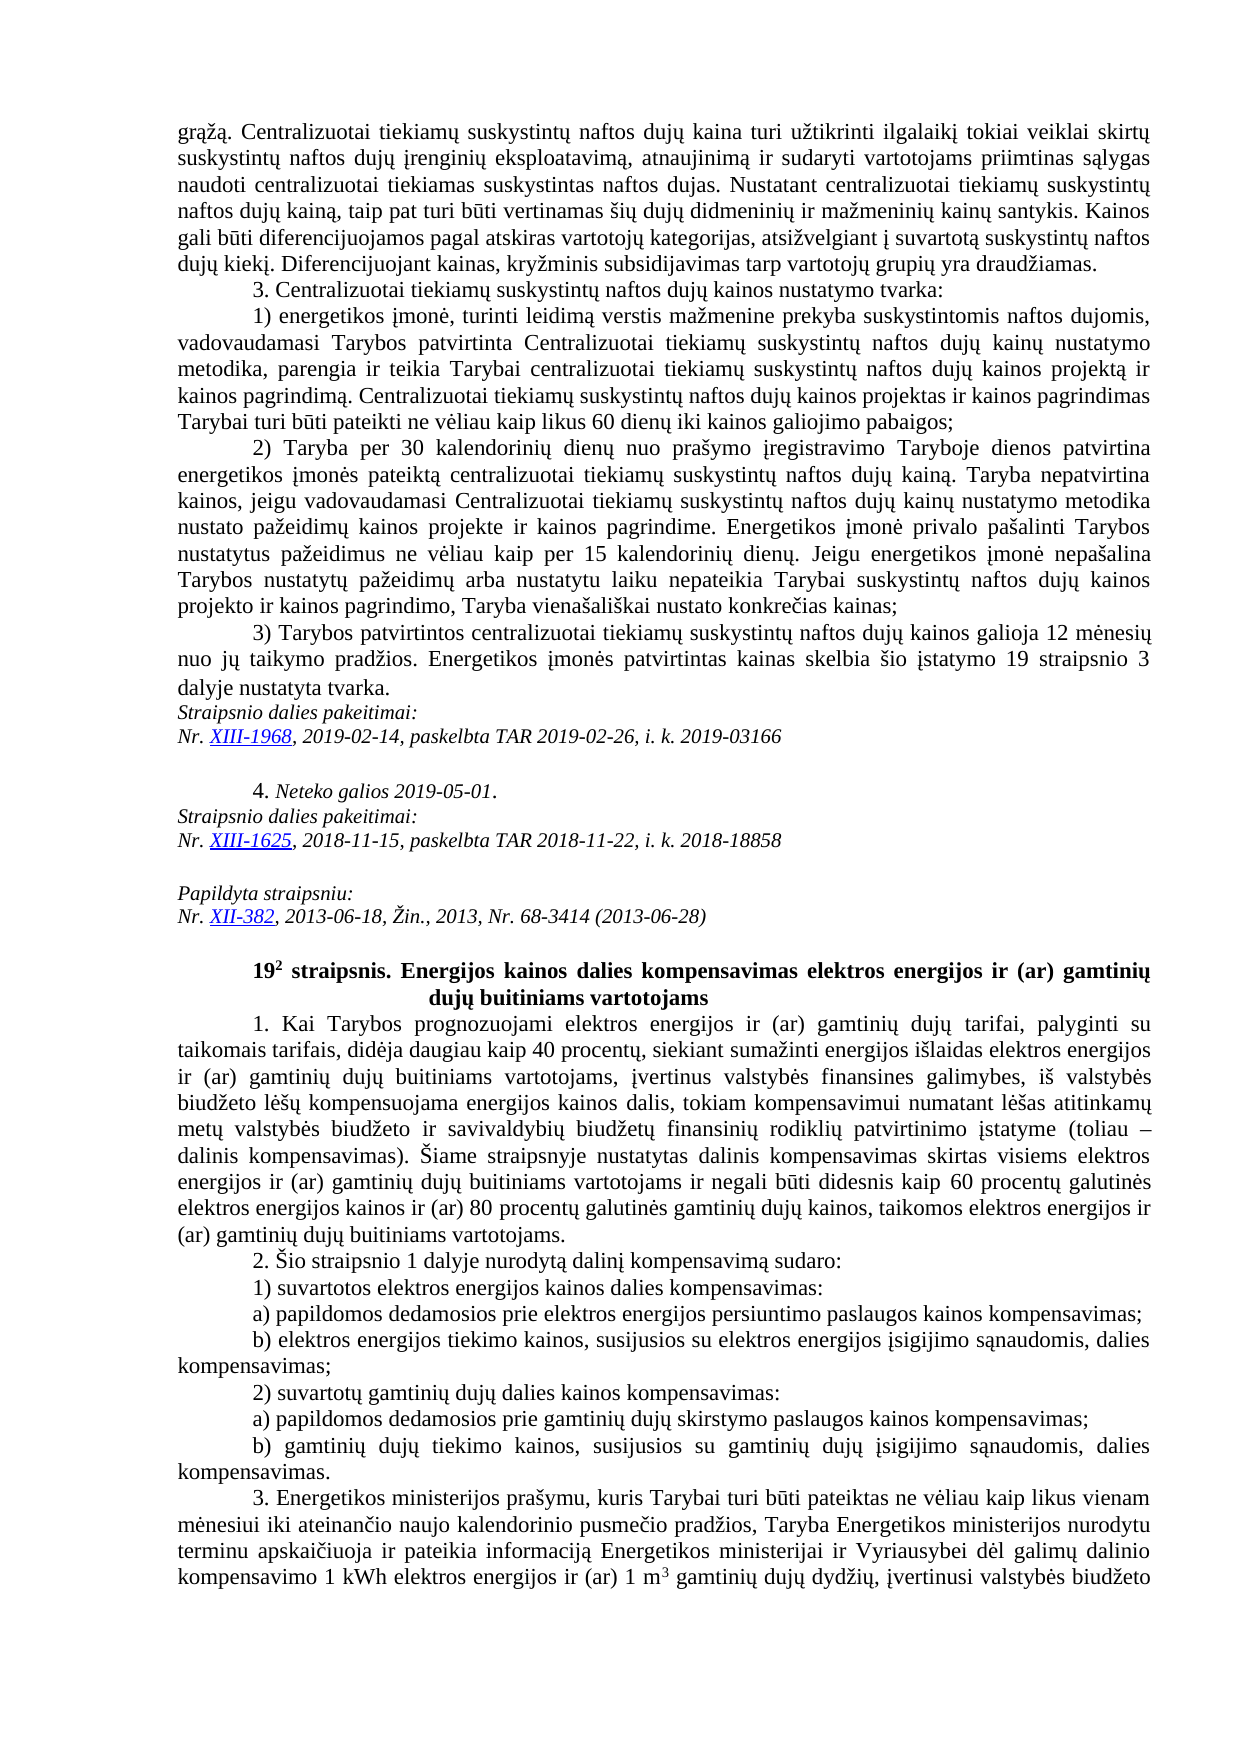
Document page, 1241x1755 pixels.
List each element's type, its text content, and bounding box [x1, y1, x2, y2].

text 1) suvartotos elektros energijos kainos dalies kompensavimas: [177, 1273, 1152, 1300]
text Papildyta straipsniu: [177, 880, 1152, 904]
text 3) Tarybos patvirtintos centralizuotai tiekiamų suskystintų naftos dujų kainos galioja 12 mėnesių nuo jų taikymo pradžios. Energetikos įmonės patvirtintas kainas skelbia šio įstatymo 19 straipsnio 3 dalyje nustatyta tvarka. [177, 619, 1152, 700]
text 2. Šio straipsnio 1 dalyje nurodytą dalinį kompensavimą sudaro: [177, 1247, 1152, 1273]
text 1. Kai Tarybos prognozuojami elektros energijos ir (ar) gamtinių dujų tarifai, palyginti su taikomais tarifais, didėja daugiau kaip 40 procentų, siekiant sumažinti energijos išlaidas elektros energijos ir (ar) gamtinių dujų buitiniams vartotojams, įvertinus valstybės finansines galimybes, iš valstybės biudžeto lėšų kompensuojama energijos kainos dalis, tokiam kompensavimui numatant lėšas atitinkamų metų valstybės biudžeto ir savivaldybių biudžetų finansinių rodiklių patvirtinimo įstatyme (toliau – dalinis kompensavimas). Šiame straipsnyje nustatytas dalinis kompensavimas skirtas visiems elektros energijos ir (ar) gamtinių dujų buitiniams vartotojams ir negali būti didesnis kaip 60 procentų galutinės elektros energijos kainos ir (ar) 80 procentų galutinės gamtinių dujų kainos, taikomos elektros energijos ir (ar) gamtinių dujų buitiniams vartotojams. [177, 1010, 1152, 1247]
text 192 straipsnis. Energijos kainos dalies kompensavimas elektros energijos ir (ar) gamtinių dujų buitiniams vartotojams [252, 957, 1152, 1010]
text Straipsnio dalies pakeitimai: [177, 803, 1152, 828]
text b) gamtinių dujų tiekimo kainos, susijusios su gamtinių dujų įsigijimo sąnaudomis, dalies kompensavimas. [177, 1432, 1152, 1484]
text 3. Energetikos ministerijos prašymu, kuris Tarybai turi būti pateiktas ne vėliau kaip likus vienam mėnesiui iki ateinančio naujo kalendorinio pusmečio pradžios, Taryba Energetikos ministerijos nurodytu terminu apskaičiuoja ir pateikia informaciją Energetikos ministerijai ir Vyriausybei dėl galimų dalinio kompensavimo 1 kWh elektros energijos ir (ar) 1 m3 gamtinių dujų dydžių, įvertinusi valstybės biudžeto [177, 1484, 1152, 1590]
text Nr. XII-382, 2013-06-18, Žin., 2013, Nr. 68-3414 (2013-06-28) [177, 904, 1152, 928]
text a) papildomos dedamosios prie elektros energijos persiuntimo paslaugos kainos kompensavimas; [177, 1300, 1152, 1326]
text b) elektros energijos tiekimo kainos, susijusios su elektros energijos įsigijimo sąnaudomis, dalies kompensavimas; [177, 1326, 1152, 1379]
text Nr. XIII-1968, 2019-02-14, paskelbta TAR 2019-02-26, i. k. 2019-03166 [177, 724, 1152, 748]
text 2) suvartotų gamtinių dujų dalies kainos kompensavimas: [177, 1379, 1152, 1405]
text Straipsnio dalies pakeitimai: [177, 700, 1152, 724]
text 3. Centralizuotai tiekiamų suskystintų naftos dujų kainos nustatymo tvarka: [177, 276, 1152, 303]
text a) papildomos dedamosios prie gamtinių dujų skirstymo paslaugos kainos kompensavimas; [177, 1405, 1152, 1432]
text 4. Neteko galios 2019-05-01. [177, 777, 1152, 803]
text Nr. XIII-1625, 2018-11-15, paskelbta TAR 2018-11-22, i. k. 2018-18858 [177, 828, 1152, 852]
text 1) energetikos įmonė, turinti leidimą verstis mažmenine prekyba suskystintomis naftos dujomis, vadovaudamasi Tarybos patvirtinta Centralizuotai tiekiamų suskystintų naftos dujų kainų nustatymo metodika, parengia ir teikia Tarybai centralizuotai tiekiamų suskystintų naftos dujų kainos projektą ir kainos pagrindimą. Centralizuotai tiekiamų suskystintų naftos dujų kainos projektas ir kainos pagrindimas Tarybai turi būti pateikti ne vėliau kaip likus 60 dienų iki kainos galiojimo pabaigos; [177, 303, 1152, 434]
text 2) Taryba per 30 kalendorinių dienų nuo prašymo įregistravimo Taryboje dienos patvirtina energetikos įmonės pateiktą centralizuotai tiekiamų suskystintų naftos dujų kainą. Taryba nepatvirtina kainos, jeigu vadovaudamasi Centralizuotai tiekiamų suskystintų naftos dujų kainų nustatymo metodika nustato pažeidimų kainos projekte ir kainos pagrindime. Energetikos įmonė privalo pašalinti Tarybos nustatytus pažeidimus ne vėliau kaip per 15 kalendorinių dienų. Jeigu energetikos įmonė nepašalina Tarybos nustatytų pažeidimų arba nustatytu laiku nepateikia Tarybai suskystintų naftos dujų kainos projekto ir kainos pagrindimo, Taryba vienašališkai nustato konkrečias kainas; [177, 434, 1152, 619]
text grąžą. Centralizuotai tiekiamų suskystintų naftos dujų kaina turi užtikrinti ilgalaikį tokiai veiklai skirtų suskystintų naftos dujų įrenginių eksploatavimą, atnaujinimą ir sudaryti vartotojams priimtinas sąlygas naudoti centralizuotai tiekiamas suskystintas naftos dujas. Nustatant centralizuotai tiekiamų suskystintų naftos dujų kainą, taip pat turi būti vertinamas šių dujų didmeninių ir mažmeninių kainų santykis. Kainos gali būti diferencijuojamos pagal atskiras vartotojų kategorijas, atsižvelgiant į suvartotą suskystintų naftos dujų kiekį. Diferencijuojant kainas, kryžminis subsidijavimas tarp vartotojų grupių yra draudžiamas. [177, 118, 1152, 276]
